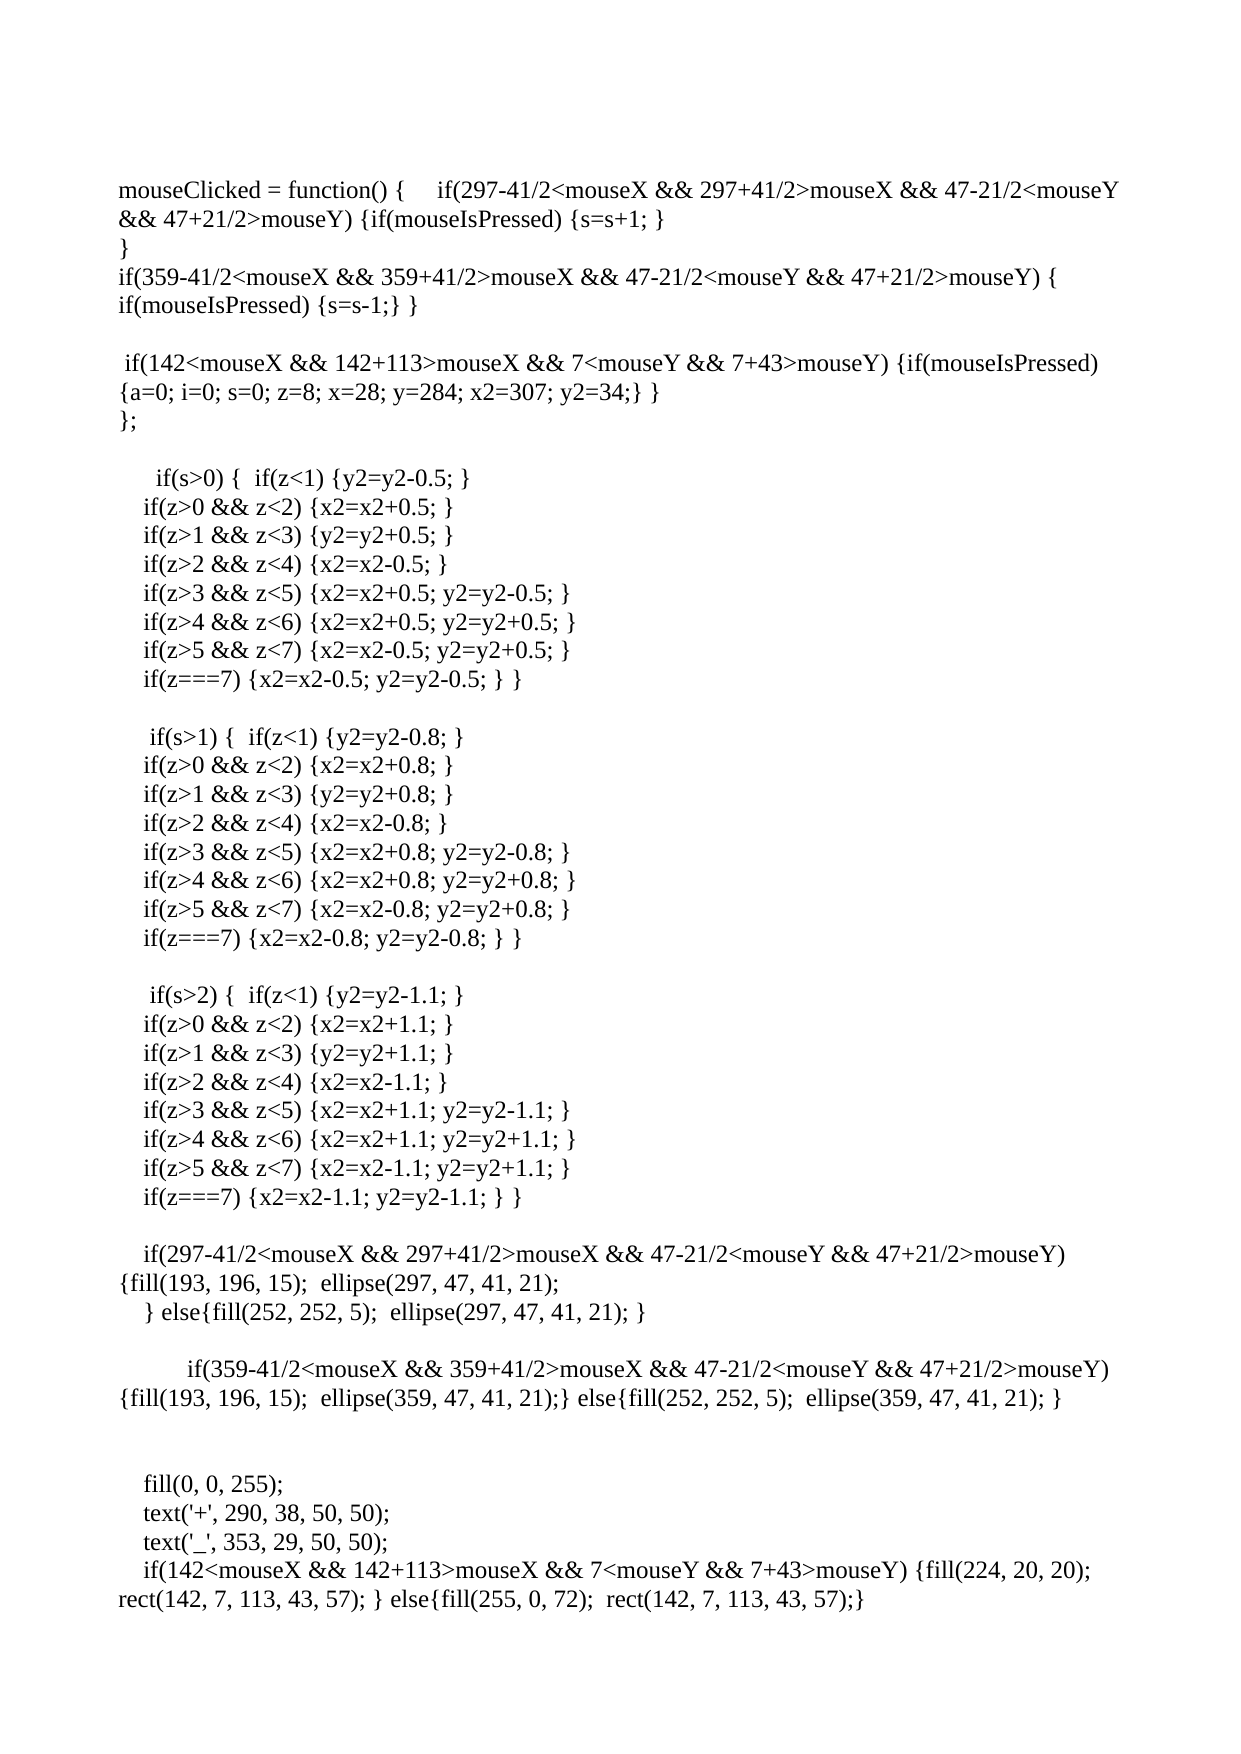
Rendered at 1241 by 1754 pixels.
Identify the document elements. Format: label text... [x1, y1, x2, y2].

text mouseClicked = function() { if(297-41/2<mouseX && 297+41/2>mouseX && 47-21/2<mouseY && 47+21/2>mouseY) {if(mouseIsPressed) {s=s+1; } } if(359-41/2<mouseX && 359+41/2>mouseX && 47-21/2<mouseY && 47+21/2>mouseY) { if(mouseIsPressed) {s=s-1;} } if(142<mouseX && 142+113>mouseX && 7<mouseY && 7+43>mouseY) {if(mouseIsPressed) {a=0; i=0; s=0; z=8; x=28; y=284; x2=307; y2=34;} } }; if(s>0) { if(z<1) {y2=y2-0.5; } if(z>0 && z<2) {x2=x2+0.5; } if(z>1 && z<3) {y2=y2+0.5; } if(z>2 && z<4) {x2=x2-0.5; } if(z>3 && z<5) {x2=x2+0.5; y2=y2-0.5; } if(z>4 && z<6) {x2=x2+0.5; y2=y2+0.5; } if(z>5 && z<7) {x2=x2-0.5; y2=y2+0.5; } if(z===7) {x2=x2-0.5; y2=y2-0.5; } } if(s>1) { if(z<1) {y2=y2-0.8; } if(z>0 && z<2) {x2=x2+0.8; } if(z>1 && z<3) {y2=y2+0.8; } if(z>2 && z<4) {x2=x2-0.8; } if(z>3 && z<5) {x2=x2+0.8; y2=y2-0.8; } if(z>4 && z<6) {x2=x2+0.8; y2=y2+0.8; } if(z>5 && z<7) {x2=x2-0.8; y2=y2+0.8; } if(z===7) {x2=x2-0.8; y2=y2-0.8; } } if(s>2) { if(z<1) {y2=y2-1.1; } if(z>0 && z<2) {x2=x2+1.1; } if(z>1 && z<3) {y2=y2+1.1; } if(z>2 && z<4) {x2=x2-1.1; } if(z>3 && z<5) {x2=x2+1.1; y2=y2-1.1; } if(z>4 && z<6) {x2=x2+1.1; y2=y2+1.1; } if(z>5 && z<7) {x2=x2-1.1; y2=y2+1.1; } if(z===7) {x2=x2-1.1; y2=y2-1.1; } } if(297-41/2<mouseX && 297+41/2>mouseX && 47-21/2<mouseY && 47+21/2>mouseY) {fill(193, 196, 15); ellipse(297, 47, 41, 21); } else{fill(252, 252, 5); ellipse(297, 47, 41, 21); } if(359-41/2<mouseX && 359+41/2>mouseX && 47-21/2<mouseY && 47+21/2>mouseY) {fill(193, 196, 15); ellipse(359, 47, 41, 21);} else{fill(252, 252, 5); ellipse(359, 47, 41, 21); } fill(0, 0, 255); text('+', 290, 38, 50, 50); text('_', 353, 29, 50, 50); if(142<mouseX && 142+113>mouseX && 7<mouseY && 7+43>mouseY) {fill(224, 20, 20); rect(142, 7, 113, 43, 57); } else{fill(255, 0, 72); rect(142, 7, 113, 43, 57);} [118, 118, 1122, 1613]
